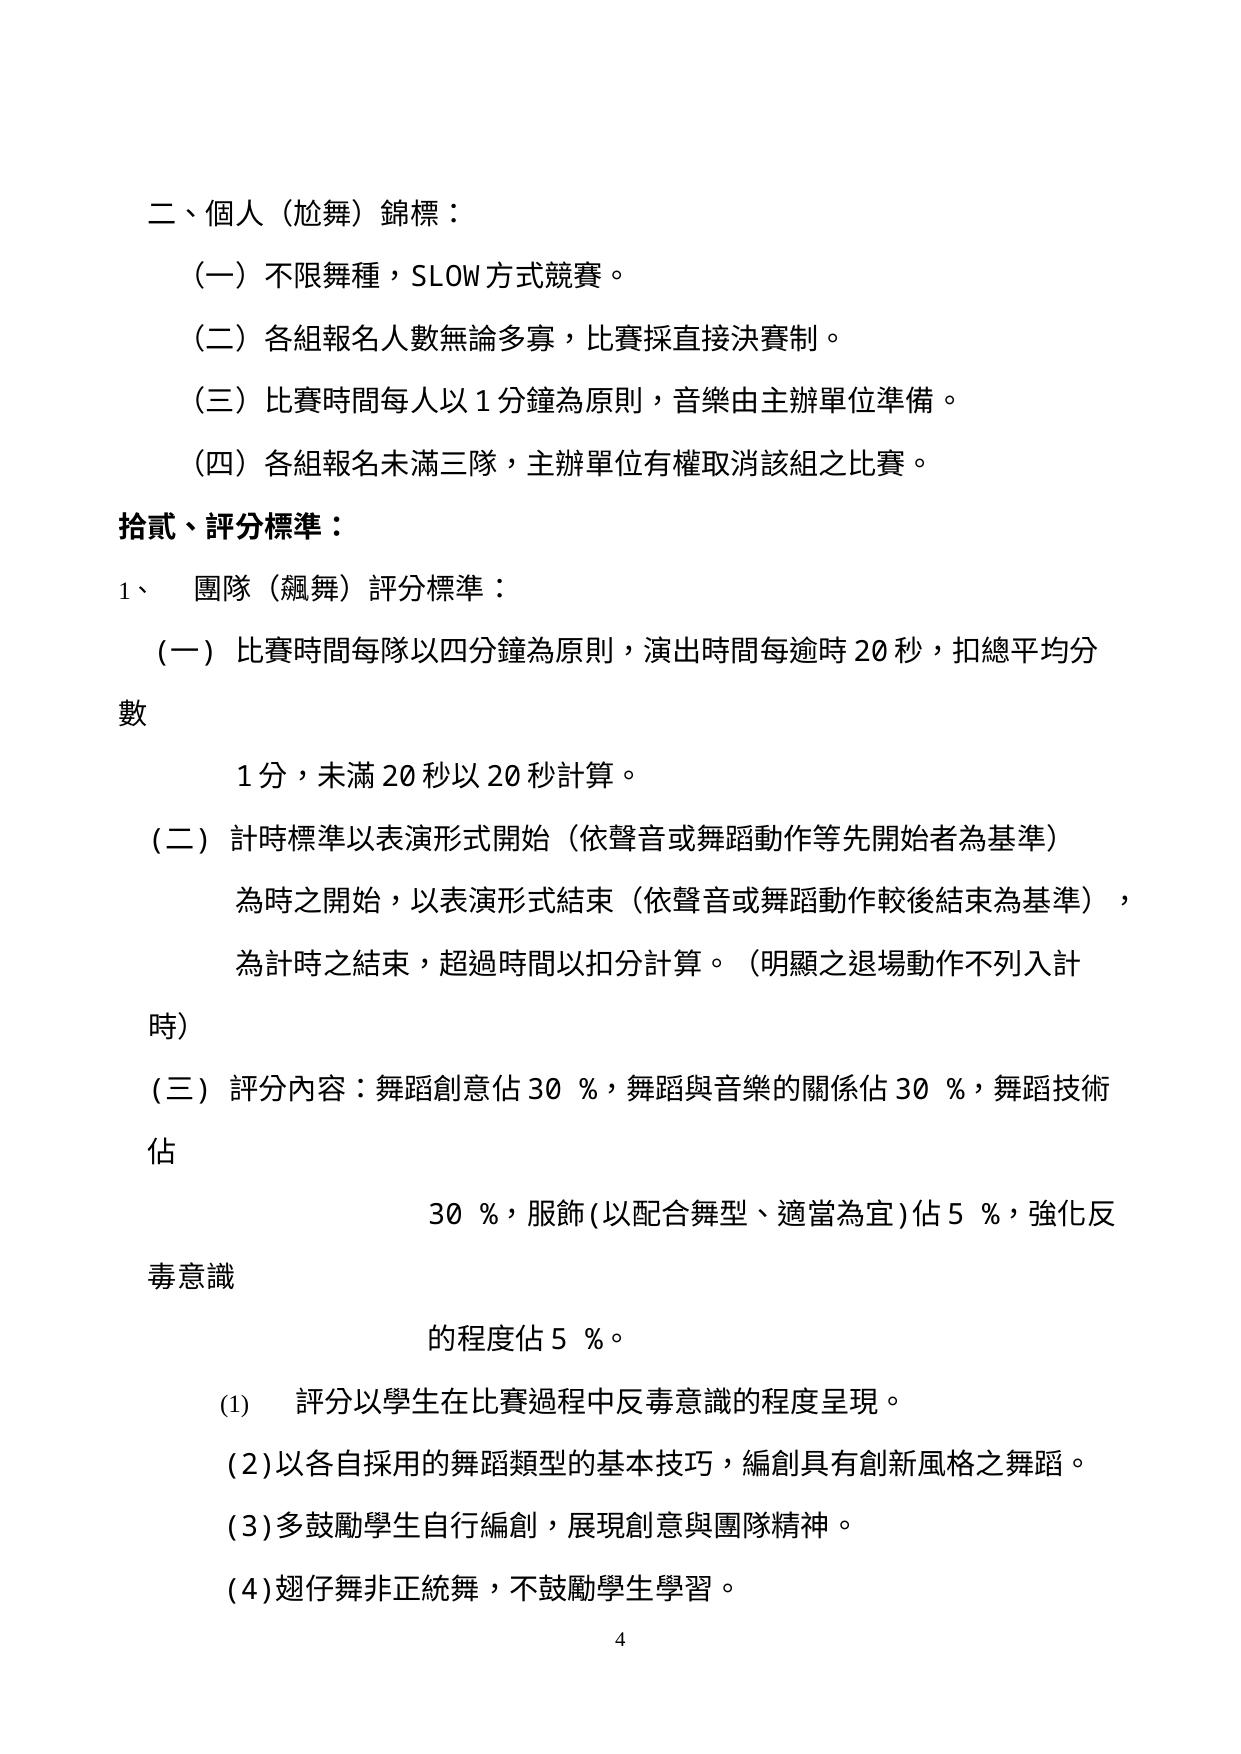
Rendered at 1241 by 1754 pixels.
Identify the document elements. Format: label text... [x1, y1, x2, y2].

text 1分，未滿20秒以20秒計算。 [148, 733, 1122, 795]
text 為計時之結束，超過時間以扣分計算。（明顯之退場動作不列入計時） [148, 920, 1122, 1045]
list 團隊（飆舞）評分標準： [118, 545, 1122, 608]
text 拾貳、評分標準： [118, 483, 1122, 545]
text (2)以各自採用的舞蹈類型的基本技巧，編創具有創新風格之舞蹈。 [206, 1420, 1122, 1483]
text （一）不限舞種，SLOW方式競賽。 [118, 233, 1122, 295]
text 為時之開始，以表演形式結束（依聲音或舞蹈動作較後結束為基準）， [148, 858, 1122, 920]
text 二、個人（尬舞）錦標： [118, 170, 1122, 233]
text 的程度佔5 %。 [148, 1295, 1122, 1358]
list 評分以學生在比賽過程中反毒意識的程度呈現。 [220, 1358, 1122, 1420]
text (二) 計時標準以表演形式開始（依聲音或舞蹈動作等先開始者為基準） [148, 795, 1122, 858]
text (4)翅仔舞非正統舞，不鼓勵學生學習。 [206, 1545, 1122, 1608]
text (3)多鼓勵學生自行編創，展現創意與團隊精神。 [206, 1483, 1122, 1545]
text （四）各組報名未滿三隊，主辦單位有權取消該組之比賽。 [118, 420, 1122, 483]
text （二）各組報名人數無論多寡，比賽採直接決賽制。 [118, 295, 1122, 358]
text (一) 比賽時間每隊以四分鐘為原則，演出時間每逾時20秒，扣總平均分數 [118, 608, 1122, 733]
text 30 %，服飾(以配合舞型、適當為宜)佔5 %，強化反毒意識 [148, 1170, 1122, 1295]
text (三) 評分內容：舞蹈創意佔30 %，舞蹈與音樂的關係佔30 %，舞蹈技術佔 [148, 1045, 1122, 1170]
text （三）比賽時間每人以1分鐘為原則，音樂由主辦單位準備。 [118, 358, 1122, 420]
